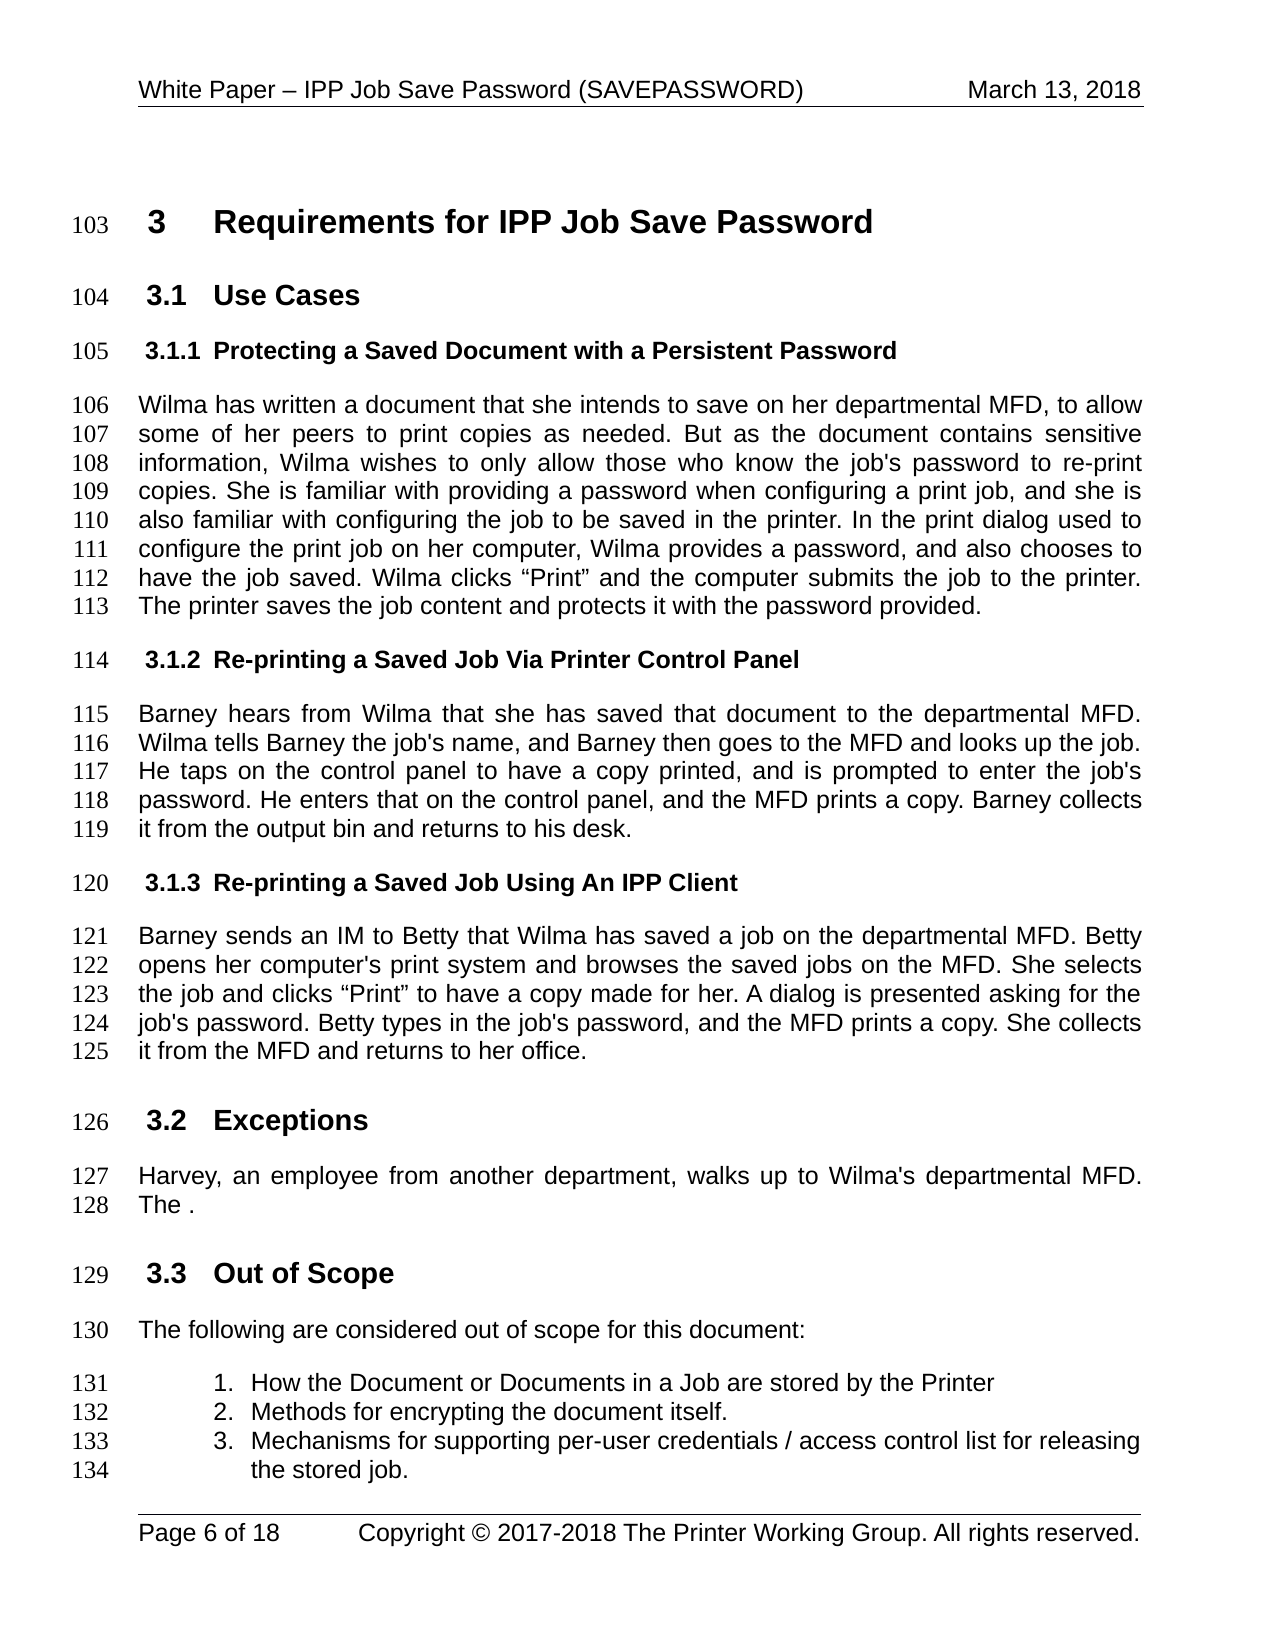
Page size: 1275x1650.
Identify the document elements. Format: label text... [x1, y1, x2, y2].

list How the Document or Documents in a Job are stored by the Printer [213, 1368, 1144, 1397]
text Barney sends an IM to Betty that Wilma has saved a job on the departmental MFD. Betty opens her computer's print system and browses the saved jobs on the MFD. She selects the job and clicks “Print” to have a copy made for her. A dialog is presented asking for the job's password. Betty types in the job's password, and the MFD prints a copy. She collects it from the MFD and returns to her office. [138, 921, 1144, 1065]
subtitle Out of Scope [138, 1256, 1144, 1290]
text Barney hears from Wilma that she has saved that document to the departmental MFD. Wilma tells Barney the job's name, and Barney then goes to the MFD and looks up the job. He taps on the control panel to have a copy printed, and is prompted to enter the job's password. He enters that on the control panel, and the MFD prints a copy. Barney collects it from the output bin and returns to his desk. [138, 699, 1144, 843]
text The following are considered out of scope for this document: [138, 1315, 1144, 1343]
text Harvey, an employee from another department, walks up to Wilma's departmental MFD. The . [138, 1161, 1144, 1219]
list Methods for encrypting the document itself. [213, 1397, 1144, 1426]
subtitle Exceptions [138, 1103, 1144, 1136]
subtitle Re-printing a Saved Job Using An IPP Client [138, 868, 1144, 896]
subtitle Use Cases [138, 278, 1144, 311]
subtitle Requirements for IPP Job Save Password [138, 202, 1144, 240]
subtitle Re-printing a Saved Job Via Printer Control Panel [138, 645, 1144, 674]
list Mechanisms for supporting per-user credentials / access control list for releasing the stored job. [213, 1426, 1144, 1483]
subtitle Protecting a Saved Document with a Persistent Password [138, 336, 1144, 365]
text Wilma has written a document that she intends to save on her departmental MFD, to allow some of her peers to print copies as needed. But as the document contains sensitive information, Wilma wishes to only allow those who know the job's password to re-print copies. She is familiar with providing a password when configuring a print job, and she is also familiar with configuring the job to be saved in the printer. In the print dialog used to configure the print job on her computer, Wilma provides a password, and also chooses to have the job saved. Wilma clicks “Print” and the computer submits the job to the printer. The printer saves the job content and protects it with the password provided. [138, 390, 1144, 620]
